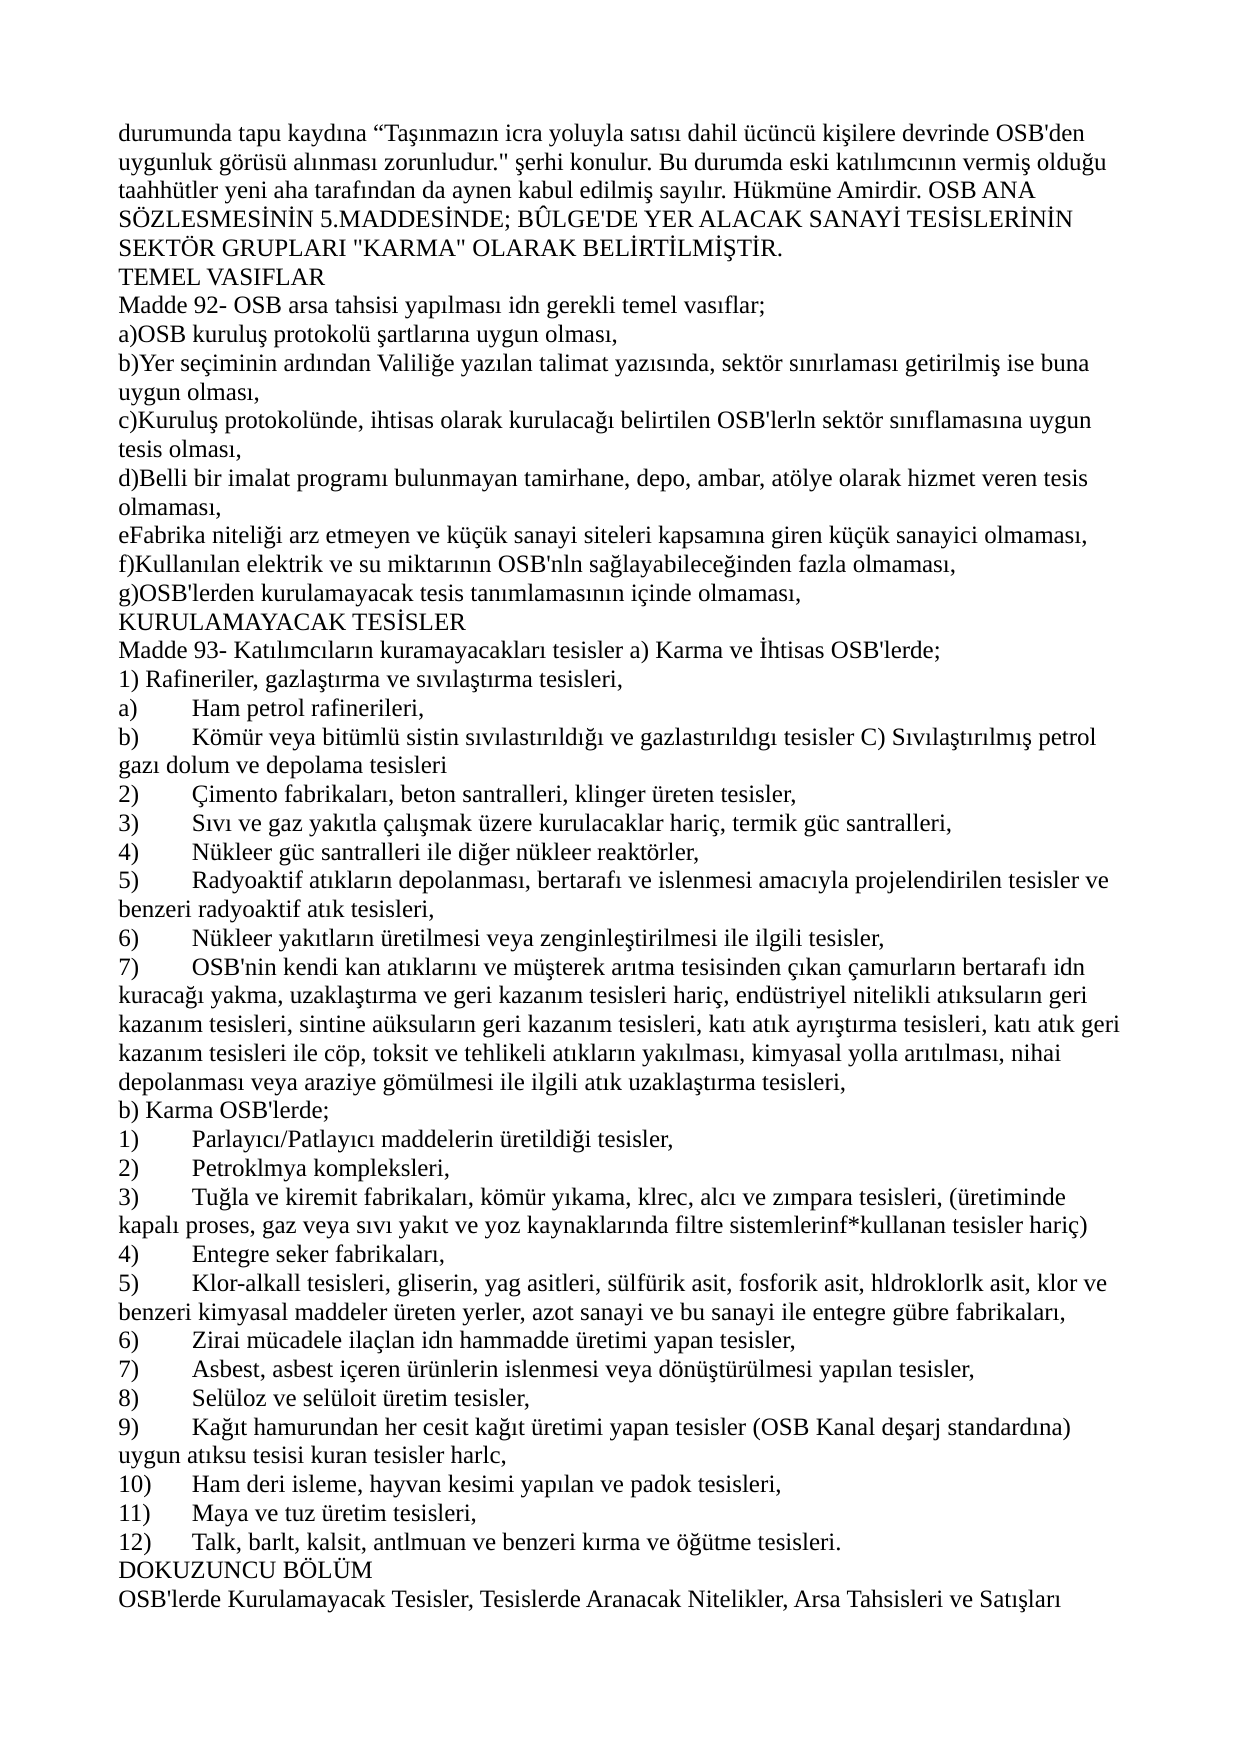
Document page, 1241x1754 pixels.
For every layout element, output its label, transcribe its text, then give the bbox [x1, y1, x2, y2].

text 7) Asbest, asbest içeren ürünlerin islenmesi veya dönüştürülmesi yapılan tesisler, [118, 1354, 1122, 1383]
text g)OSB'lerden kurulamayacak tesis tanımlamasının içinde olmaması, [118, 578, 1122, 607]
text b) Karma OSB'lerde; [118, 1096, 1122, 1124]
text 12) Talk, barlt, kalsit, antlmuan ve benzeri kırma ve öğütme tesisleri. [118, 1527, 1122, 1556]
text f)Kullanılan elektrik ve su miktarının OSB'nln sağlayabileceğinden fazla olmaması, [118, 549, 1122, 578]
text KURULAMAYACAK TESİSLER [118, 607, 1122, 636]
text 1) Rafineriler, gazlaştırma ve sıvılaştırma tesisleri, [118, 664, 1122, 693]
text b)Yer seçiminin ardından Valiliğe yazılan talimat yazısında, sektör sınırlaması getirilmiş ise buna uygun olması, [118, 348, 1122, 406]
text d)Belli bir imalat programı bulunmayan tamirhane, depo, ambar, atölye olarak hizmet veren tesis olmaması, [118, 463, 1122, 521]
text a) Ham petrol rafinerileri, [118, 693, 1122, 722]
text eFabrika niteliği arz etmeyen ve küçük sanayi siteleri kapsamına giren küçük sanayici olmaması, [118, 521, 1122, 549]
text 6) Zirai mücadele ilaçlan idn hammadde üretimi yapan tesisler, [118, 1326, 1122, 1354]
text 5) Radyoaktif atıkların depolanması, bertarafı ve islenmesi amacıyla projelendirilen tesisler ve benzeri radyoaktif atık tesisleri, [118, 866, 1122, 923]
text Madde 93- Katılımcıların kuramayacakları tesisler a) Karma ve İhtisas OSB'lerde; [118, 636, 1122, 664]
text a)OSB kuruluş protokolü şartlarına uygun olması, [118, 319, 1122, 348]
text 2) Petroklmya kompleksleri, [118, 1153, 1122, 1182]
text 4) Entegre seker fabrikaları, [118, 1239, 1122, 1268]
text TEMEL VASIFLAR [118, 262, 1122, 291]
text 2) Çimento fabrikaları, beton santralleri, klinger üreten tesisler, [118, 779, 1122, 808]
text 8) Selüloz ve selüloit üretim tesisler, [118, 1383, 1122, 1412]
text 4) Nükleer güc santralleri ile diğer nükleer reaktörler, [118, 837, 1122, 866]
text 1) Parlayıcı/Patlayıcı maddelerin üretildiği tesisler, [118, 1124, 1122, 1153]
text c)Kuruluş protokolünde, ihtisas olarak kurulacağı belirtilen OSB'lerln sektör sınıflamasına uygun tesis olması, [118, 406, 1122, 463]
text b) Kömür veya bitümlü sistin sıvılastırıldığı ve gazlastırıldıgı tesisler C) Sıvılaştırılmış petrol gazı dolum ve depolama tesisleri [118, 722, 1122, 779]
text 9) Kağıt hamurundan her cesit kağıt üretimi yapan tesisler (OSB Kanal deşarj standardına) uygun atıksu tesisi kuran tesisler harlc, [118, 1412, 1122, 1469]
text 11) Maya ve tuz üretim tesisleri, [118, 1498, 1122, 1527]
text 5) Klor-alkall tesisleri, gliserin, yag asitleri, sülfürik asit, fosforik asit, hldroklorlk asit, klor ve benzeri kimyasal maddeler üreten yerler, azot sanayi ve bu sanayi ile entegre gübre fabrikaları, [118, 1268, 1122, 1326]
text 7) OSB'nin kendi kan atıklarını ve müşterek arıtma tesisinden çıkan çamurların bertarafı idn kuracağı yakma, uzaklaştırma ve geri kazanım tesisleri hariç, endüstriyel nitelikli atıksuların geri kazanım tesisleri, sintine aüksuların geri kazanım tesisleri, katı atık ayrıştırma tesisleri, katı atık geri kazanım tesisleri ile cöp, toksit ve tehlikeli atıkların yakılması, kimyasal yolla arıtılması, nihai depolanması veya araziye gömülmesi ile ilgili atık uzaklaştırma tesisleri, [118, 952, 1122, 1096]
text 10) Ham deri isleme, hayvan kesimi yapılan ve padok tesisleri, [118, 1469, 1122, 1498]
text Madde 92- OSB arsa tahsisi yapılması idn gerekli temel vasıflar; [118, 291, 1122, 319]
text 3) Tuğla ve kiremit fabrikaları, kömür yıkama, klrec, alcı ve zımpara tesisleri, (üretiminde kapalı proses, gaz veya sıvı yakıt ve yoz kaynaklarında filtre sistemlerinf*kullanan tesisler hariç) [118, 1182, 1122, 1239]
text OSB'lerde Kurulamayacak Tesisler, Tesislerde Aranacak Nitelikler, Arsa Tahsisleri ve Satışları [118, 1584, 1122, 1613]
text 3) Sıvı ve gaz yakıtla çalışmak üzere kurulacaklar hariç, termik güc santralleri, [118, 808, 1122, 837]
text 6) Nükleer yakıtların üretilmesi veya zenginleştirilmesi ile ilgili tesisler, [118, 923, 1122, 952]
text DOKUZUNCU BÖLÜM [118, 1556, 1122, 1584]
text durumunda tapu kaydına “Taşınmazın icra yoluyla satısı dahil ücüncü kişilere devrinde OSB'den uygunluk görüsü alınması zorunludur." şerhi konulur. Bu durumda eski katılımcının vermiş olduğu taahhütler yeni aha tarafından da aynen kabul edilmiş sayılır. Hükmüne Amirdir. OSB ANA SÖZLESMESİNİN 5.MADDESİNDE; BÛLGE'DE YER ALACAK SANAYİ TESİSLERİNİN SEKTÖR GRUPLARI "KARMA" OLARAK BELİRTİLMİŞTİR. [118, 118, 1122, 262]
